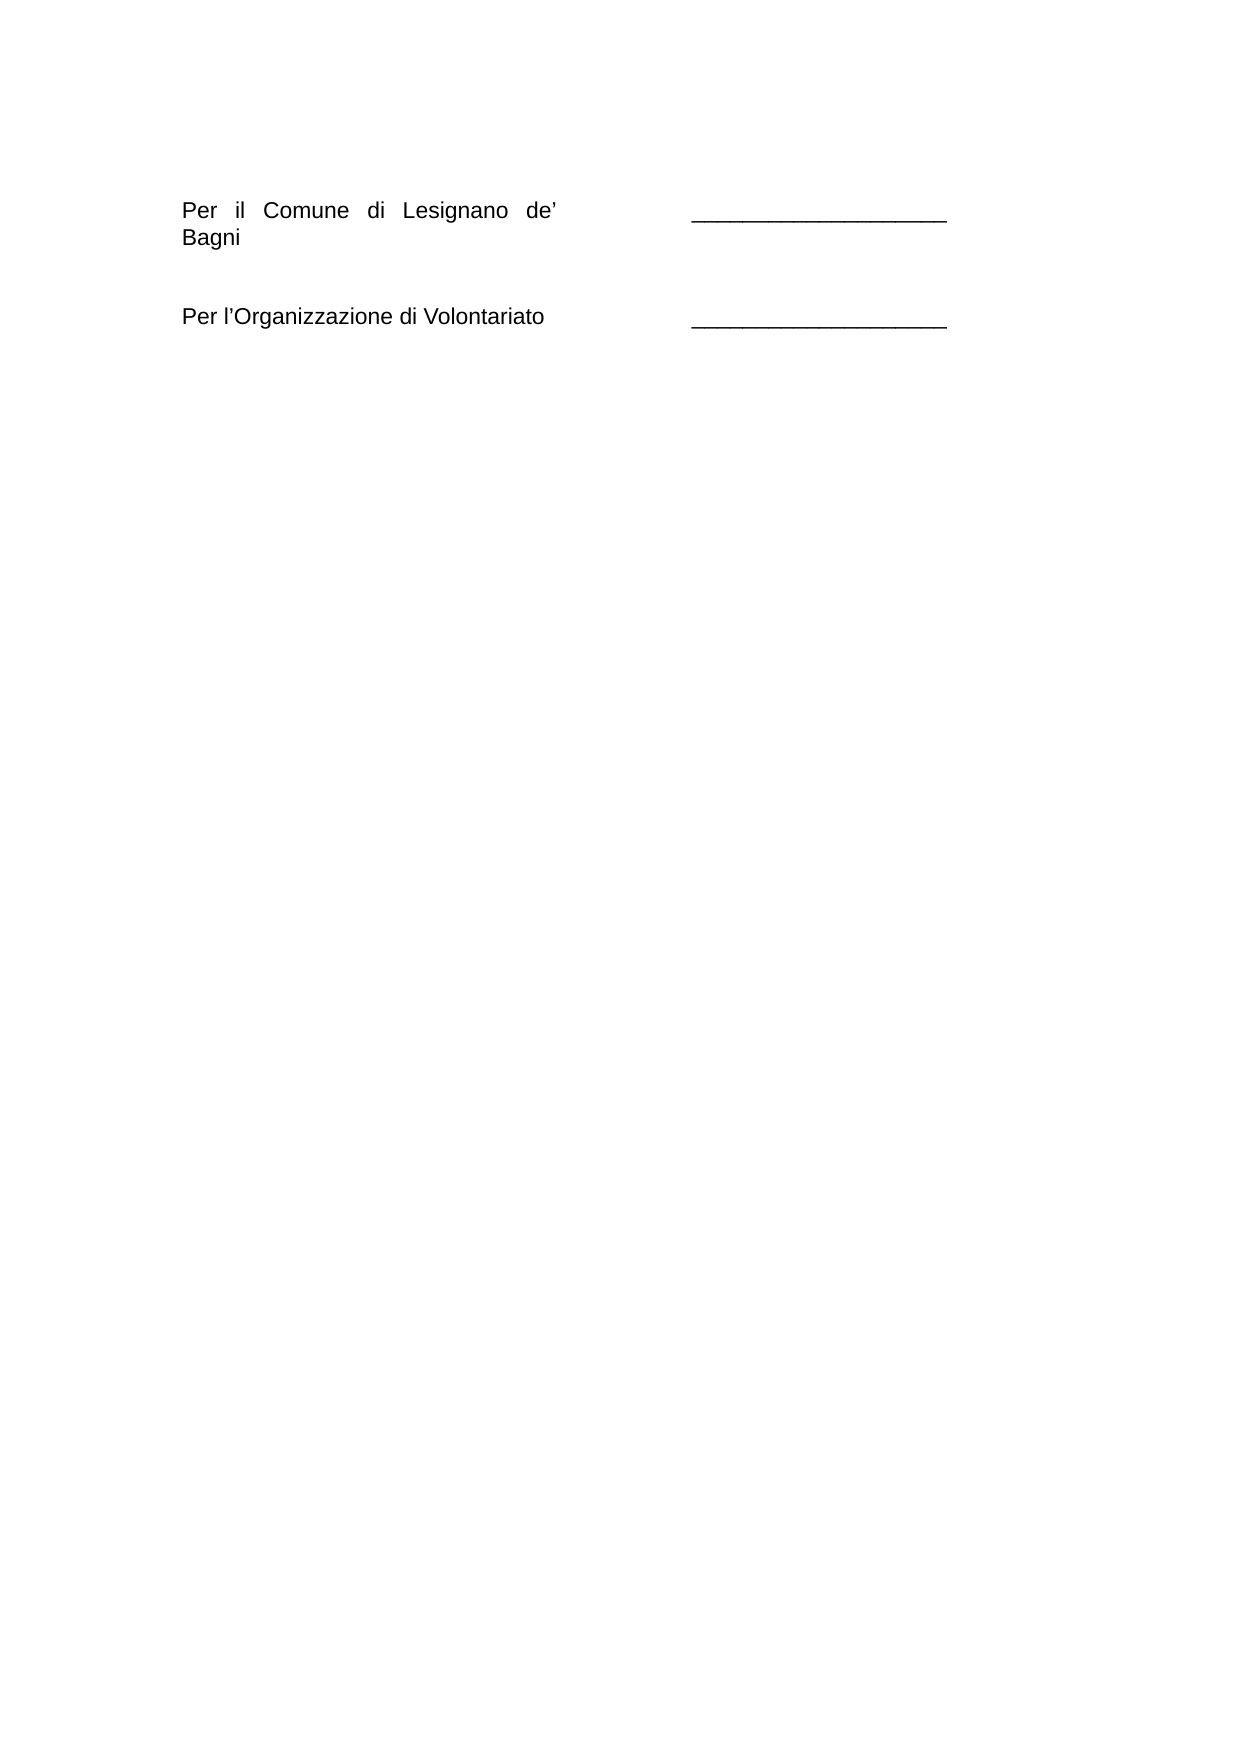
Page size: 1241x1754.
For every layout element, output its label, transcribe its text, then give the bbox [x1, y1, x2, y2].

table_header Per il Comune di Lesignano de’ Bagni [170, 197, 568, 303]
table_cell Per l’Organizzazione di Volontariato [170, 303, 568, 329]
table_cell ____________________ [568, 303, 1070, 329]
table_header ____________________ [568, 197, 1070, 303]
